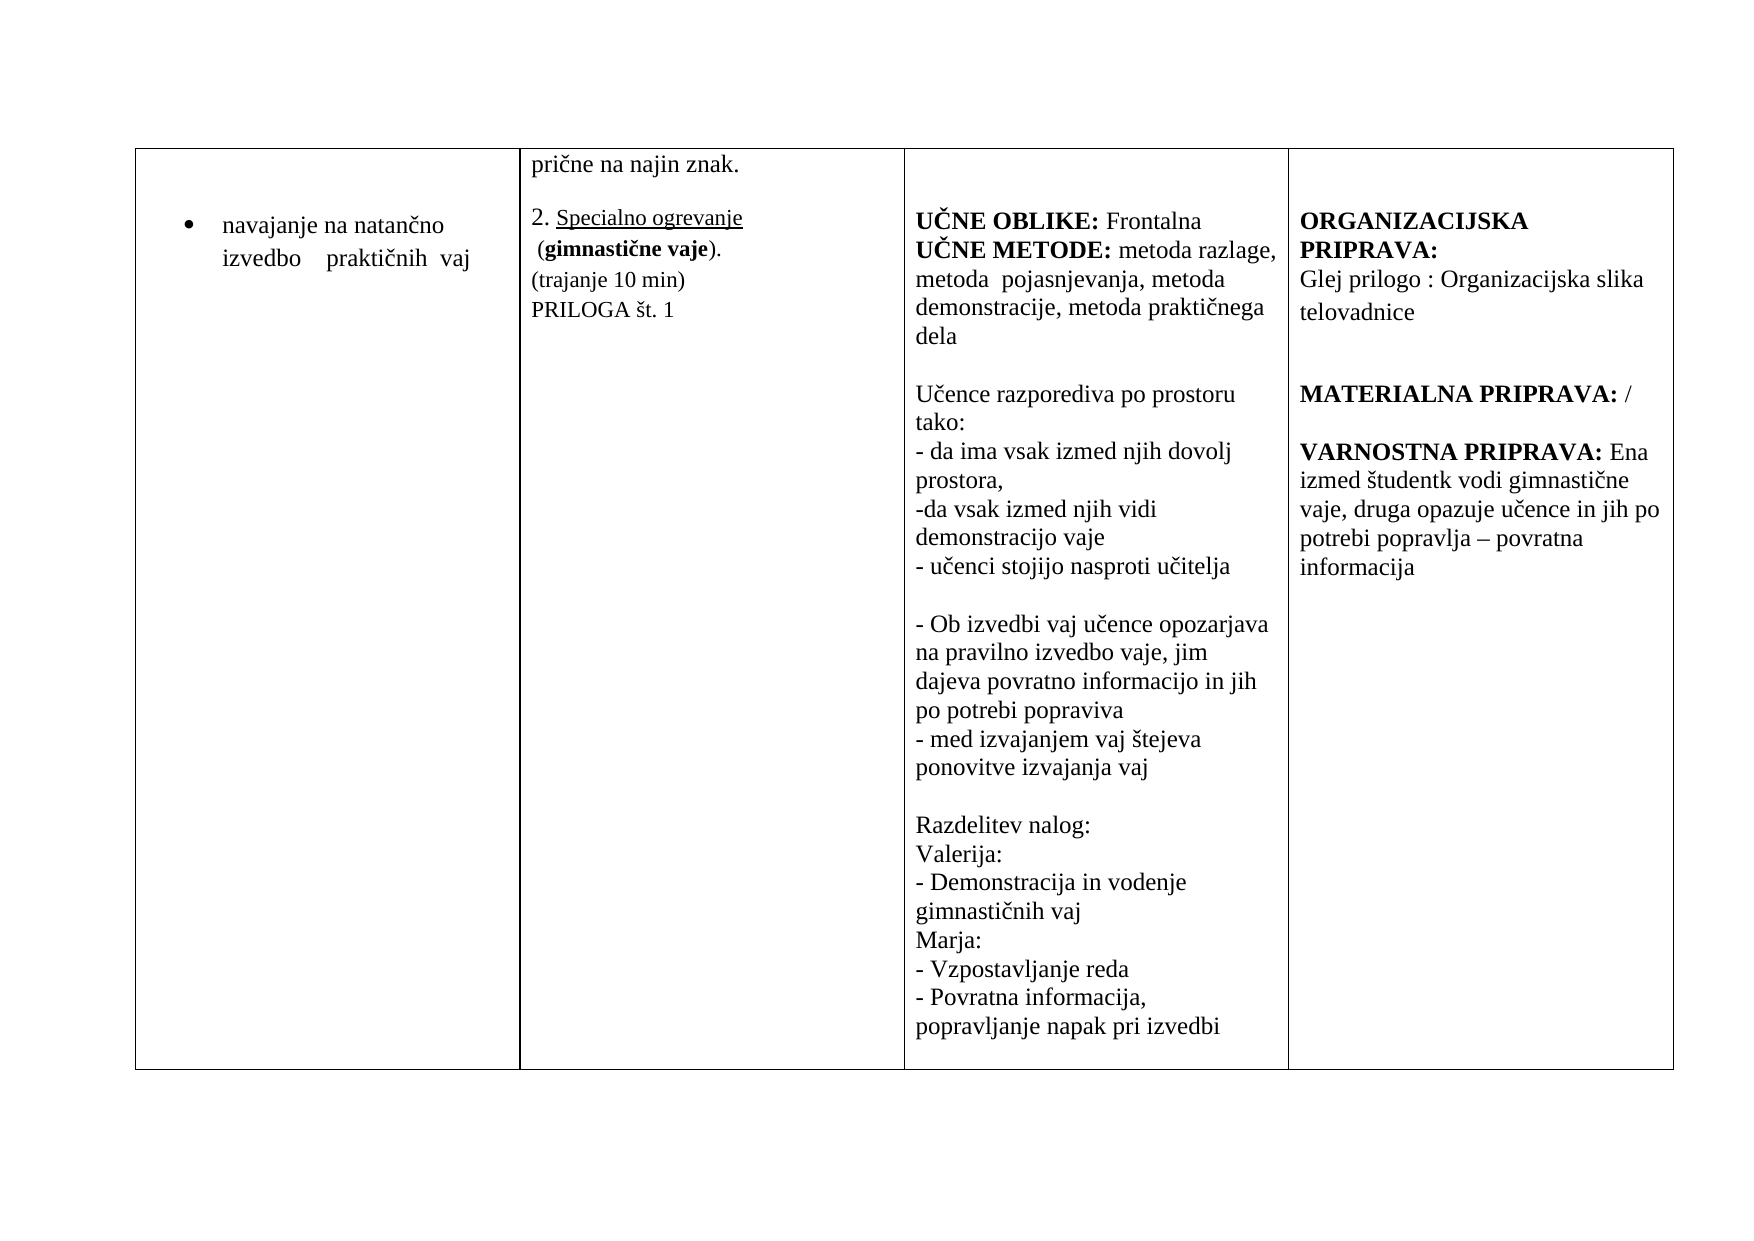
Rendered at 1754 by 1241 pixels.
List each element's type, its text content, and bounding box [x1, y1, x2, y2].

table_cell postopno ogrevanje čustvena motivacija upoštevanje pravil igre navajanje na natančno izvedbo praktičnih vaj [136, 149, 519, 1069]
table_cell ORGANIZACIJSKA PRIPRAVA: Glej prilogo : Organizacijska slika telovadnice MATERIALNA PRIPRAVA: / VARNOSTNA PRIPRAVA: Ena izmed študentk vodi gimnastične vaje, druga opazuje učence in jih po potrebi popravlja – povratna informacija [1289, 149, 1673, 1069]
table_cell UČNE OBLIKE: Frontalna UČNE METODE: metoda razlage, metoda pojasnjevanja, metoda demonstracije, metoda praktičnega dela Učence razporediva po prostoru tako: - da ima vsak izmed njih dovolj prostora, -da vsak izmed njih vidi demonstracijo vaje - učenci stojijo nasproti učitelja - Ob izvedbi vaj učence opozarjava na pravilno izvedbo vaje, jim dajeva povratno informacijo in jih po potrebi popraviva - med izvajanjem vaj štejeva ponovitve izvajanja vaj Razdelitev nalog: Valerija: - Demonstracija in vodenje gimnastičnih vaj Marja: - Vzpostavljanje reda - Povratna informacija, popravljanje napak pri izvedbi [905, 149, 1288, 1069]
table_cell prične na najin znak. 2. Specialno ogrevanje (gimnastične vaje). (trajanje 10 min) PRILOGA št. 1 [521, 149, 904, 1069]
